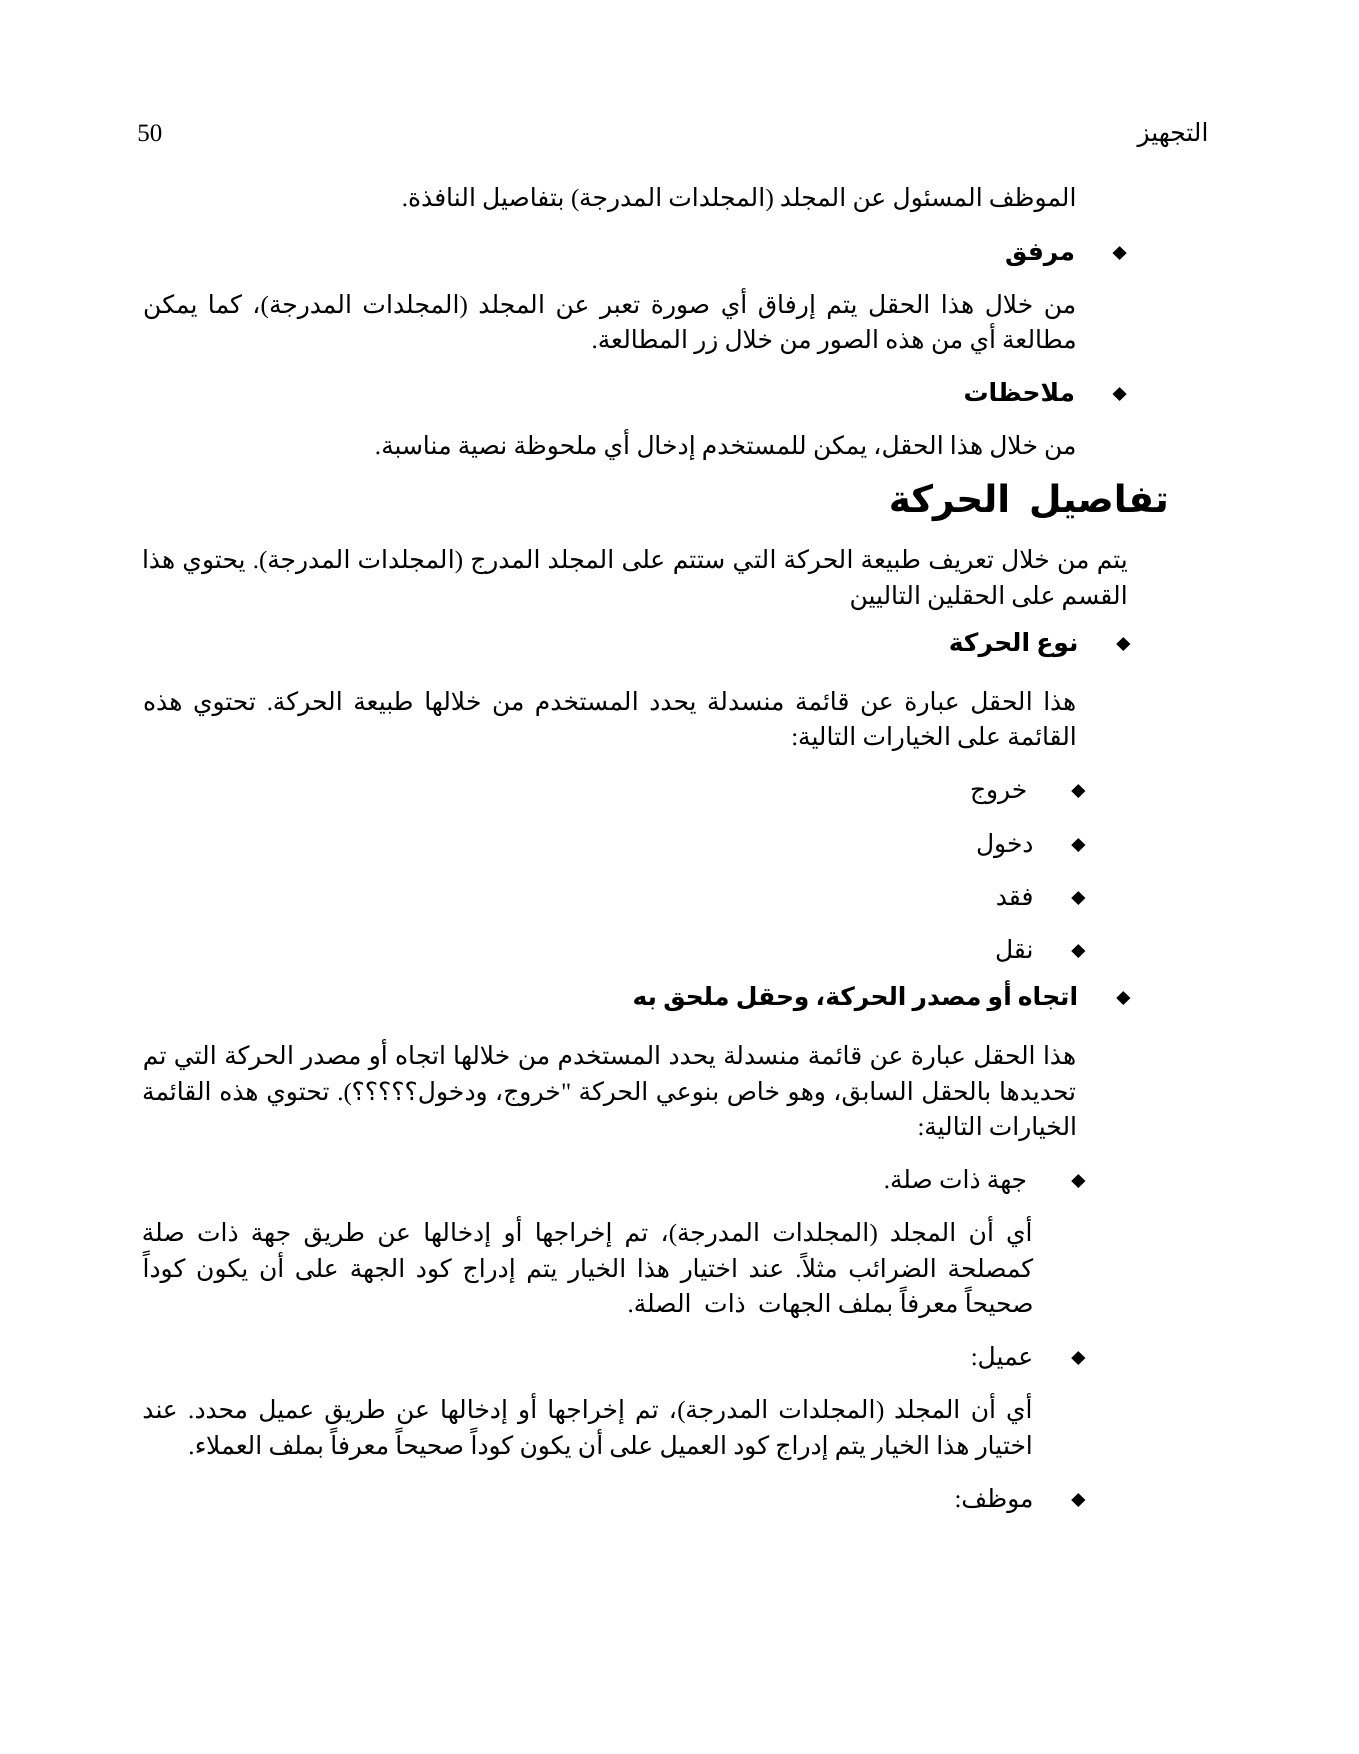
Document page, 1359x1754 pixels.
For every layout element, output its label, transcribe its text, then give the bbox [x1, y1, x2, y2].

list ملاحظات [142, 372, 1113, 407]
list موظف: [142, 1477, 1071, 1513]
text أي أن المجلد (المجلدات المدرجة)، تم إخراجها أو إدخالها عن طريق جهة ذات صلة كمصلحة الضرائب مثلاً. عند اختيار هذا الخيار يتم إدراج كود الجهة على أن يكون كوداً صحيحاً معرفاً بملف الجهات ذات الصلة. [142, 1212, 1033, 1318]
text تفاصيل الحركة [142, 478, 1169, 521]
list نقل [142, 928, 1071, 964]
list دخول [142, 822, 1071, 857]
text من خلال هذا الحقل يتم إرفاق أي صورة تعبر عن المجلد (المجلدات المدرجة)، كما يمكن مطالعة أي من هذه الصور من خلال زر المطالعة. [142, 283, 1077, 354]
text الموظف المسئول عن المجلد (المجلدات المدرجة) بتفاصيل النافذة. [142, 177, 1077, 212]
list نوع الحركة [177, 621, 1116, 657]
text هذا الحقل عبارة عن قائمة منسدلة يحدد المستخدم من خلالها اتجاه أو مصدر الحركة التي تم تحديدها بالحقل السابق، وهو خاص بنوعي الحركة "خروج، ودخول؟؟؟؟؟). تحتوي هذه القائمة الخيارات التالية: [142, 1034, 1077, 1141]
list مرفق [142, 230, 1113, 265]
text يتم من خلال تعريف طبيعة الحركة التي ستتم على المجلد المدرج (المجلدات المدرجة). يحتوي هذا القسم على الحقلين التاليين [142, 539, 1128, 609]
text أي أن المجلد (المجلدات المدرجة)، تم إخراجها أو إدخالها عن طريق عميل محدد. عند اختيار هذا الخيار يتم إدراج كود العميل على أن يكون كوداً صحيحاً معرفاً بملف العملاء. [142, 1389, 1033, 1459]
list اتجاه أو مصدر الحركة، وحقل ملحق به [177, 976, 1116, 1011]
text هذا الحقل عبارة عن قائمة منسدلة يحدد المستخدم من خلالها طبيعة الحركة. تحتوي هذه القائمة على الخيارات التالية: [142, 680, 1077, 751]
text من خلال هذا الحقل، يمكن للمستخدم إدخال أي ملحوظة نصية مناسبة. [142, 425, 1077, 460]
list جهة ذات صلة. [142, 1158, 1071, 1194]
list عميل: [142, 1336, 1071, 1371]
list خروج [142, 769, 1071, 804]
list فقد [142, 875, 1071, 911]
